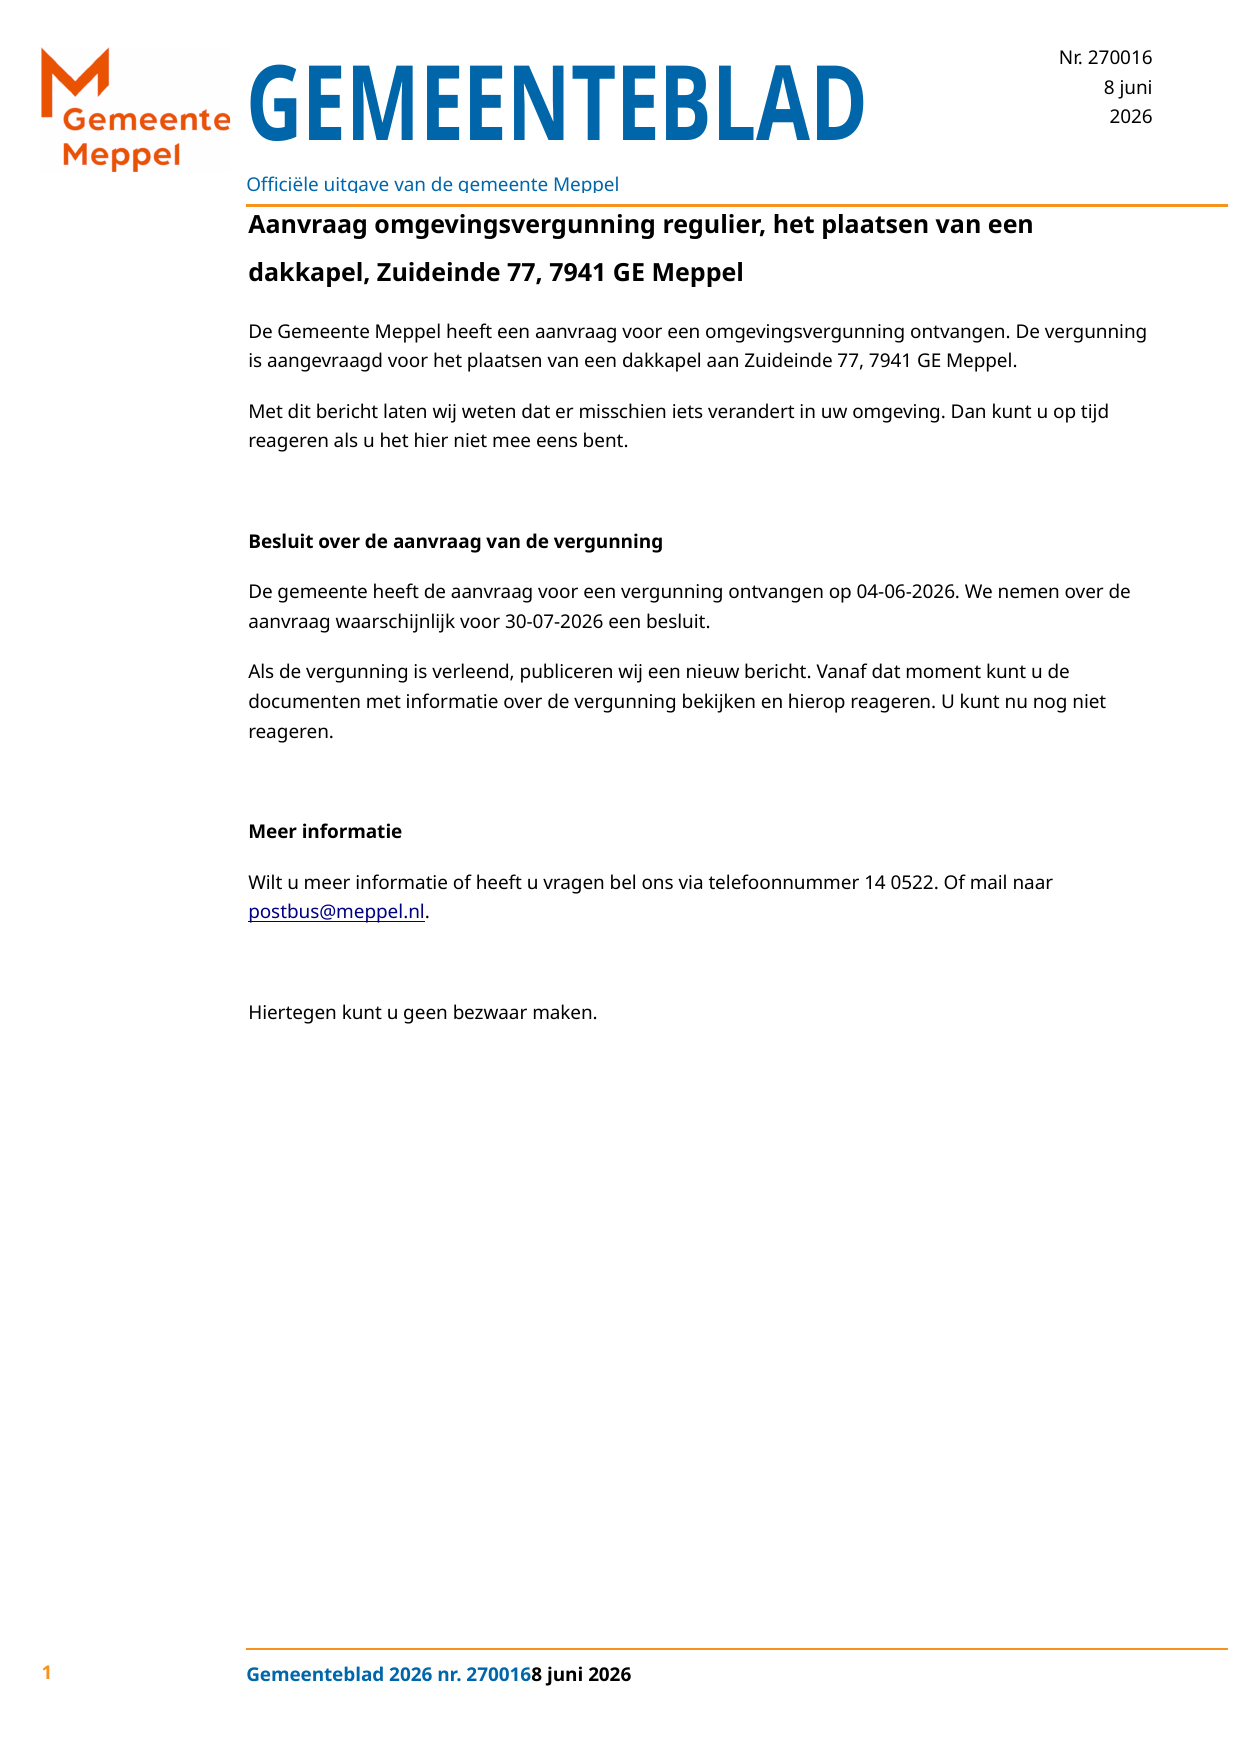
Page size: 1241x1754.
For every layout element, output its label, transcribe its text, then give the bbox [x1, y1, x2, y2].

text Als de vergunning is verleend, publiceren wij een nieuw bericht. Vanaf dat moment kunt u de documenten met informatie over de vergunning bekijken en hierop reageren. U kunt nu nog niet reageren. [248, 659, 1152, 744]
text Hiertegen kunt u geen bezwaar maken. [248, 999, 1152, 1025]
text Aanvraag omgevingsvergunning regulier, het plaatsen van een dakkapel, Zuideinde 77, 7941 GE Meppel [248, 207, 1152, 288]
text Meer informatie [248, 819, 1152, 844]
text Besluit over de aanvraag van de vergunning [248, 528, 1152, 554]
text De Gemeente Meppel heeft een aanvraag voor een omgevingsvergunning ontvangen. De vergunning is aangevraagd voor het plaatsen van een dakkapel aan Zuideinde 77, 7941 GE Meppel. [248, 318, 1152, 373]
text Wilt u meer informatie of heeft u vragen bel ons via telefoonnummer 14 0522. Of mail naar postbus@meppel.nl. [248, 869, 1152, 924]
text Met dit bericht laten wij weten dat er misschien iets verandert in uw omgeving. Dan kunt u op tijd reageren als u het hier niet mee eens bent. [248, 398, 1152, 453]
picture [41, 47, 231, 172]
text De gemeente heeft de aanvraag voor een vergunning ontvangen op 04-06-2026. We nemen over de aanvraag waarschijnlijk voor 30-07-2026 een besluit. [248, 579, 1152, 634]
